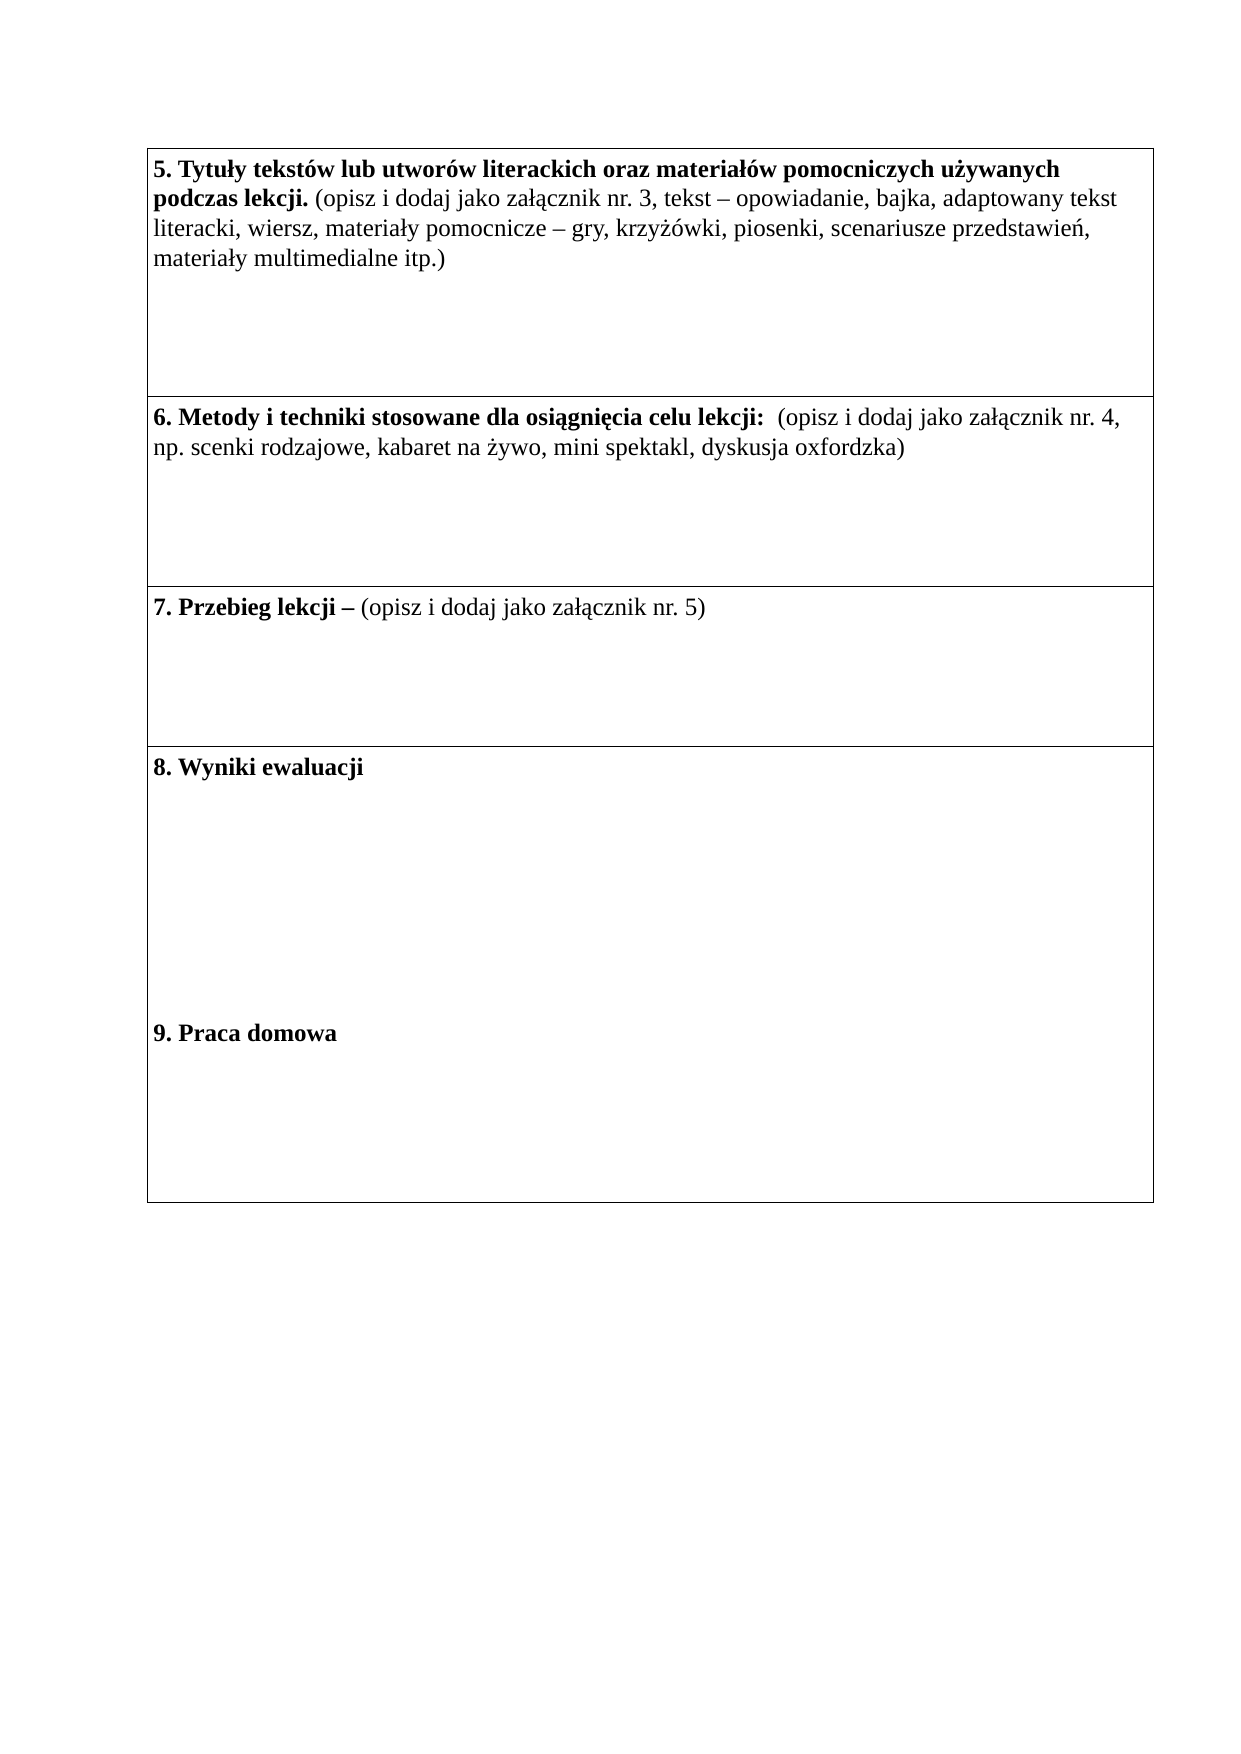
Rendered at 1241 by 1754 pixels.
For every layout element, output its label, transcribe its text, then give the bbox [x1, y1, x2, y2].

table_cell 6. Metody i techniki stosowane dla osiągnięcia celu lekcji: (opisz i dodaj jako załącznik nr. 4, np. scenki rodzajowe, kabaret na żywo, mini spektakl, dyskusja oxfordzka) [148, 397, 1153, 586]
table_cell 8. Wyniki ewaluacji 9. Praca domowa [148, 747, 1153, 1201]
table_cell 7. Przebieg lekcji – (opisz i dodaj jako załącznik nr. 5) [148, 587, 1153, 746]
table_cell 5. Tytuły tekstów lub utworów literackich oraz materiałów pomocniczych używanych podczas lekcji. (opisz i dodaj jako załącznik nr. 3, tekst – opowiadanie, bajka, adaptowany tekst literacki, wiersz, materiały pomocnicze – gry, krzyżówki, piosenki, scenariusze przedstawień, materiały multimedialne itp.) [148, 149, 1153, 396]
